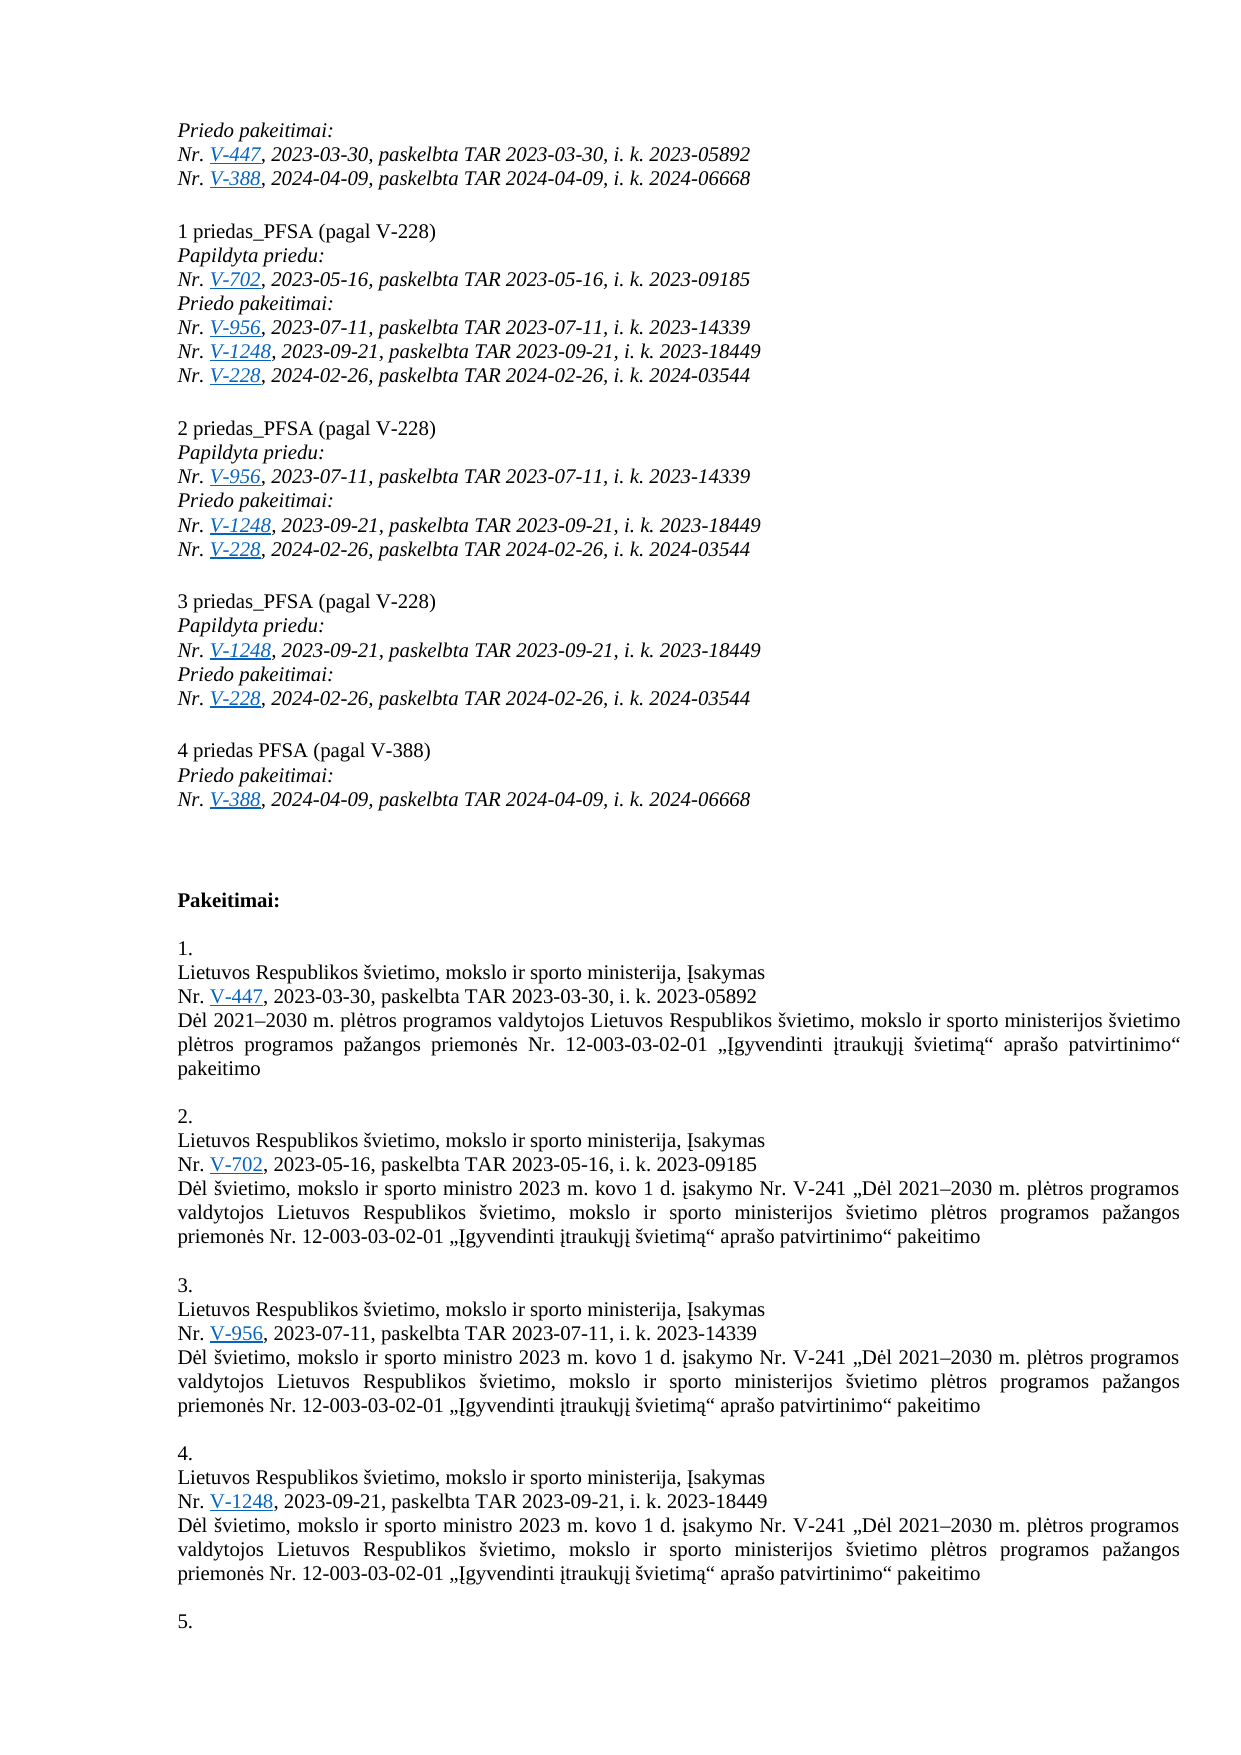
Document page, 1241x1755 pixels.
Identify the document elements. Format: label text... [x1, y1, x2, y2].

text Nr. V-228, 2024-02-26, paskelbta TAR 2024-02-26, i. k. 2024-03544 [177, 686, 1181, 710]
text Dėl švietimo, mokslo ir sporto ministro 2023 m. kovo 1 d. įsakymo Nr. V-241 „Dėl 2021–2030 m. plėtros programos valdytojos Lietuvos Respublikos švietimo, mokslo ir sporto ministerijos švietimo plėtros programos pažangos priemonės Nr. 12-003-03-02-01 „Įgyvendinti įtraukųjį švietimą“ aprašo patvirtinimo“ pakeitimo [177, 1345, 1181, 1417]
text Priedo pakeitimai: [177, 762, 1181, 787]
text Nr. V-228, 2024-02-26, paskelbta TAR 2024-02-26, i. k. 2024-03544 [177, 363, 1181, 387]
text Dėl švietimo, mokslo ir sporto ministro 2023 m. kovo 1 d. įsakymo Nr. V-241 „Dėl 2021–2030 m. plėtros programos valdytojos Lietuvos Respublikos švietimo, mokslo ir sporto ministerijos švietimo plėtros programos pažangos priemonės Nr. 12-003-03-02-01 „Įgyvendinti įtraukųjį švietimą“ aprašo patvirtinimo“ pakeitimo [177, 1513, 1181, 1585]
text 3. [177, 1272, 1181, 1297]
text Pakeitimai: [177, 887, 1181, 912]
text Nr. V-1248, 2023-09-21, paskelbta TAR 2023-09-21, i. k. 2023-18449 [177, 339, 1181, 363]
text Nr. V-702, 2023-05-16, paskelbta TAR 2023-05-16, i. k. 2023-09185 [177, 267, 1181, 291]
text 4. [177, 1441, 1181, 1465]
text Priedo pakeitimai: [177, 291, 1181, 315]
text Dėl švietimo, mokslo ir sporto ministro 2023 m. kovo 1 d. įsakymo Nr. V-241 „Dėl 2021–2030 m. plėtros programos valdytojos Lietuvos Respublikos švietimo, mokslo ir sporto ministerijos švietimo plėtros programos pažangos priemonės Nr. 12-003-03-02-01 „Įgyvendinti įtraukųjį švietimą“ aprašo patvirtinimo“ pakeitimo [177, 1176, 1181, 1248]
text 2 priedas_PFSA (pagal V-228) [177, 416, 1181, 440]
text Nr. V-956, 2023-07-11, paskelbta TAR 2023-07-11, i. k. 2023-14339 [177, 464, 1181, 488]
text Nr. V-447, 2023-03-30, paskelbta TAR 2023-03-30, i. k. 2023-05892 [177, 984, 1181, 1008]
text Nr. V-956, 2023-07-11, paskelbta TAR 2023-07-11, i. k. 2023-14339 [177, 315, 1181, 339]
text Nr. V-388, 2024-04-09, paskelbta TAR 2024-04-09, i. k. 2024-06668 [177, 166, 1181, 190]
text Papildyta priedu: [177, 613, 1181, 637]
text Lietuvos Respublikos švietimo, mokslo ir sporto ministerija, Įsakymas [177, 960, 1181, 984]
text Nr. V-1248, 2023-09-21, paskelbta TAR 2023-09-21, i. k. 2023-18449 [177, 1489, 1181, 1513]
text Priedo pakeitimai: [177, 662, 1181, 686]
text 4 priedas PFSA (pagal V-388) [177, 738, 1181, 762]
text Nr. V-956, 2023-07-11, paskelbta TAR 2023-07-11, i. k. 2023-14339 [177, 1321, 1181, 1345]
text Priedo pakeitimai: [177, 488, 1181, 512]
text Nr. V-1248, 2023-09-21, paskelbta TAR 2023-09-21, i. k. 2023-18449 [177, 512, 1181, 537]
text Nr. V-447, 2023-03-30, paskelbta TAR 2023-03-30, i. k. 2023-05892 [177, 142, 1181, 166]
text 1. [177, 936, 1181, 960]
text 5. [177, 1609, 1181, 1633]
text Papildyta priedu: [177, 243, 1181, 267]
text Lietuvos Respublikos švietimo, mokslo ir sporto ministerija, Įsakymas [177, 1297, 1181, 1321]
text 2. [177, 1104, 1181, 1128]
text Lietuvos Respublikos švietimo, mokslo ir sporto ministerija, Įsakymas [177, 1465, 1181, 1489]
text Papildyta priedu: [177, 440, 1181, 464]
text 1 priedas_PFSA (pagal V-228) [177, 219, 1181, 243]
text Nr. V-228, 2024-02-26, paskelbta TAR 2024-02-26, i. k. 2024-03544 [177, 537, 1181, 561]
text Nr. V-388, 2024-04-09, paskelbta TAR 2024-04-09, i. k. 2024-06668 [177, 787, 1181, 811]
text Dėl 2021–2030 m. plėtros programos valdytojos Lietuvos Respublikos švietimo, mokslo ir sporto ministerijos švietimo plėtros programos pažangos priemonės Nr. 12-003-03-02-01 „Įgyvendinti įtraukųjį švietimą“ aprašo patvirtinimo“ pakeitimo [177, 1008, 1181, 1080]
text Lietuvos Respublikos švietimo, mokslo ir sporto ministerija, Įsakymas [177, 1128, 1181, 1152]
text 3 priedas_PFSA (pagal V-228) [177, 589, 1181, 613]
text Priedo pakeitimai: [177, 118, 1181, 142]
text Nr. V-1248, 2023-09-21, paskelbta TAR 2023-09-21, i. k. 2023-18449 [177, 637, 1181, 662]
text Nr. V-702, 2023-05-16, paskelbta TAR 2023-05-16, i. k. 2023-09185 [177, 1152, 1181, 1176]
